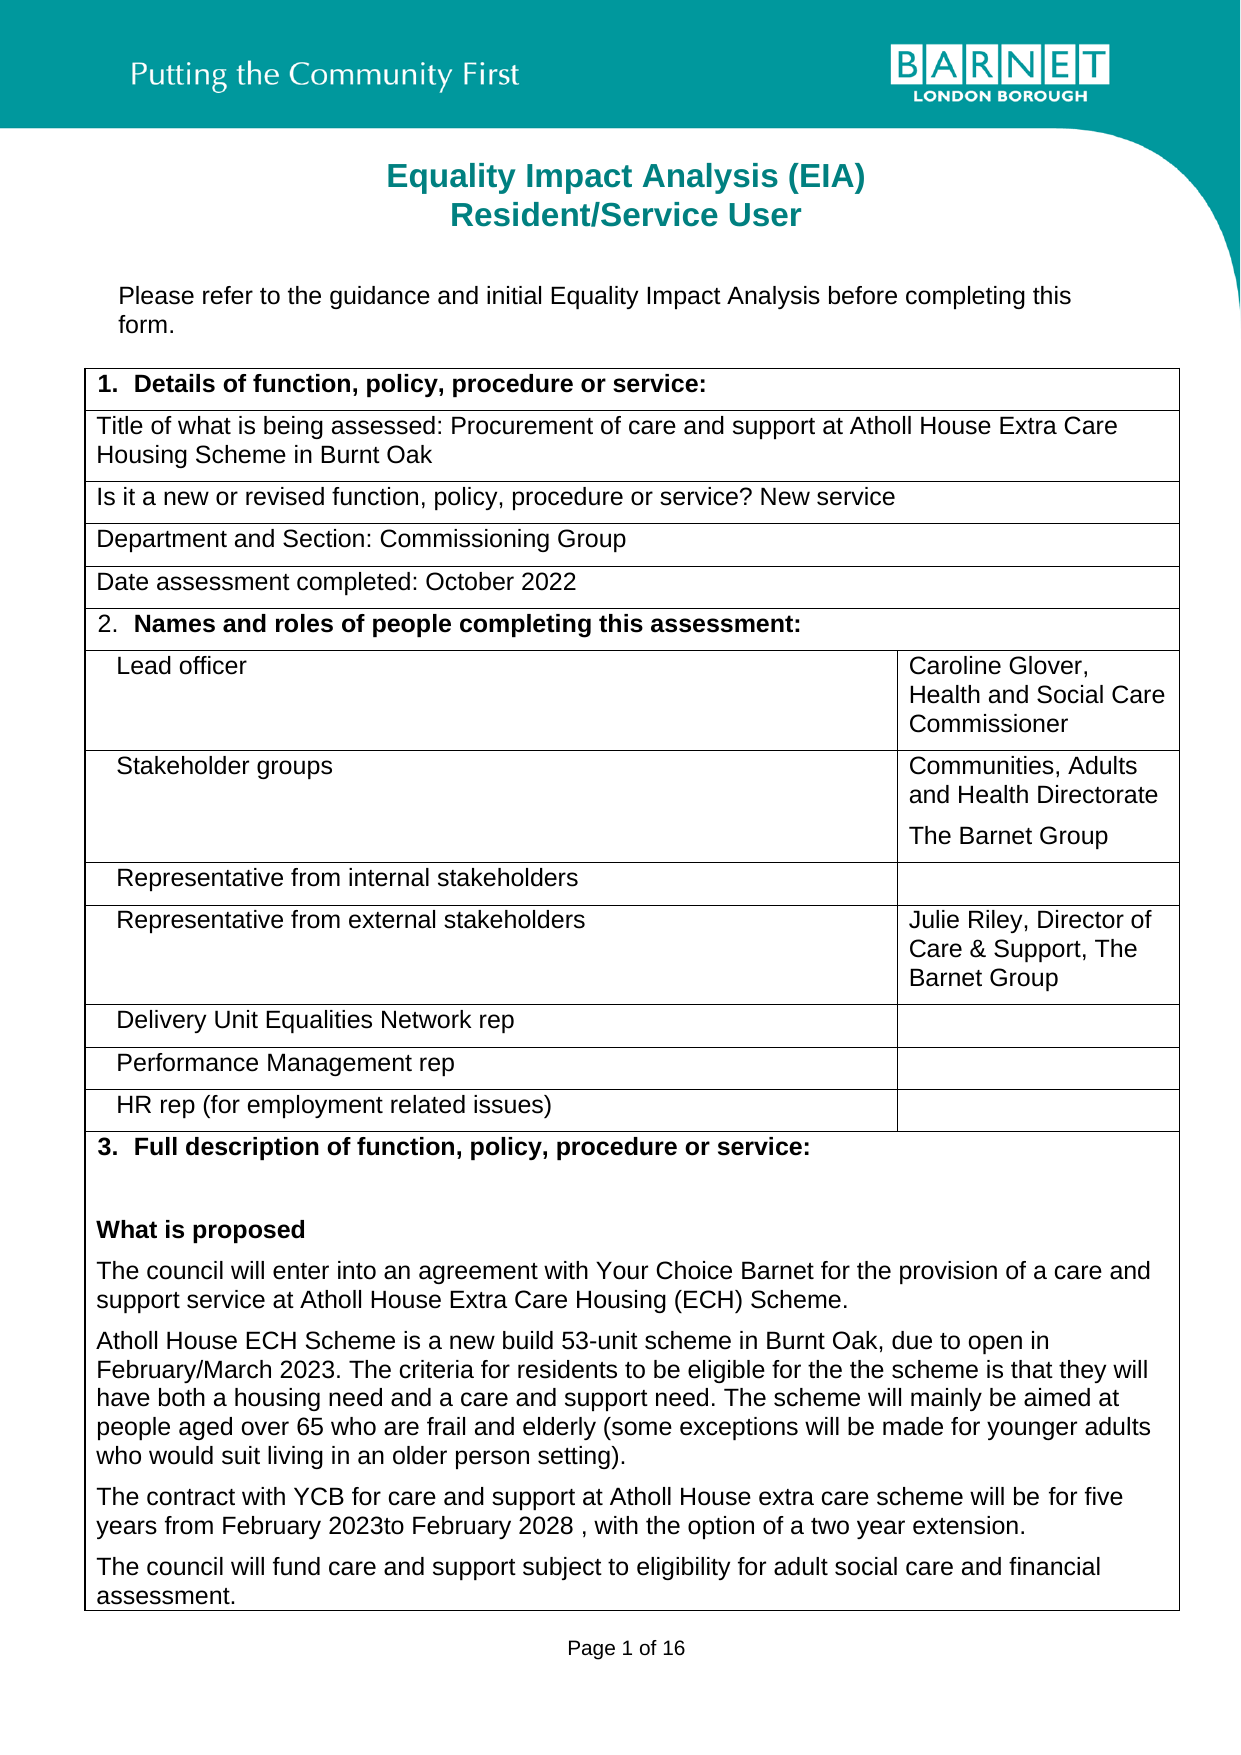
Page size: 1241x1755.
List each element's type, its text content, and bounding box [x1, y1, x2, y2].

table_cell [898, 863, 1179, 904]
table_cell [898, 1048, 1179, 1089]
table_cell Date assessment completed: October 2022 [86, 567, 1179, 608]
table_header Details of function, policy, procedure or service: [86, 369, 1179, 410]
table_cell Stakeholder groups [86, 751, 897, 862]
table_cell [898, 1090, 1179, 1131]
table_cell [898, 1005, 1179, 1047]
table_cell Lead officer [86, 651, 897, 750]
table_cell Julie Riley, Director of Care & Support, The Barnet Group [898, 906, 1179, 1004]
table_cell Title of what is being assessed: Procurement of care and support at Atholl House Extra Care Housing Scheme in Burnt Oak [86, 411, 1179, 481]
table_cell Communities, Adults and Health Directorate The Barnet Group [898, 751, 1179, 862]
table_cell Is it a new or revised function, policy, procedure or service? New service [86, 482, 1179, 523]
table_cell Names and roles of people completing this assessment: [86, 609, 1179, 650]
table_cell Representative from external stakeholders [86, 906, 897, 1004]
table_cell Delivery Unit Equalities Network rep [86, 1005, 897, 1047]
table_cell Representative from internal stakeholders [86, 863, 897, 904]
table_cell HR rep (for employment related issues) [86, 1090, 897, 1131]
table_cell Full description of function, policy, procedure or service: What is proposed The council will enter into an agreement with Your Choice Barnet for the provision of a care and support service at Atholl House Extra Care Housing (ECH) Scheme. Atholl House ECH Scheme is a new build 53-unit scheme in Burnt Oak, due to open in February/March 2023. The criteria for residents to be eligible for the the scheme is that they will have both a housing need and a care and support need. The scheme will mainly be aimed at people aged over 65 who are frail and elderly (some exceptions will be made for younger adults who would suit living in an older person setting). The contract with YCB for care and support at Atholl House extra care scheme will be for five years from February 2023to February 2028 , with the option of a two year extension. The council will fund care and support subject to eligibility for adult social care and financial assessment. Extra Care Housing Extra Care Housing is designed primarily for frailer older people and some younger adults with disabilities. The aim is to maximise independence and choice for residents and it is a popular alternative to residential care. Residents at Atholl House will have their own self-contained flat and security of tenure, renting via assured shorthold tenancy. The scheme will provide care and support for people with varying levels of need and this will be available on site at all times. The care and support service will be registered as a domiciliary care provider with the Care Quality Commission (CQC). The scheme will provide a range of community facilities including a communal lounge, dining area, kitchen facilities, laundry, assisted bathroom and guest rooms and meals from a café style facility. For couples where just one person has care needs, they will be able to continue living together at Atholl House in a safe and caring environment. The many communal spaces in the scheme are aimed at reducing feeling social isolation and supporting the wellbeing of residents. Why the service is needed The provision of flexible, person centred care and support is an intrinsic element of any ECH scheme. It is vital that this service is put in place for Atholl House ECH Scheme to function. The development of Atholl House supports the council’s Corporate Plan 2015 – 2020 and the Joint Health and Wellbeing Strategy –2019-2024. It also supports implementation of the Dementia Manifesto for Barnet. The scheme will meet a number of strategic objectives in: addressing the current shortfall in Extra Care dwellings within the housing stock addressing the demographic trend within the borough of an ageing population that will require Extra Care Housing diversifying Barnet’s accommodation offer to help more people live independently increasing the opportunities for individual with disabilities to live as independently as possible and have choices about how they want to live their lives providing more housing choice for older people with care and support needs increasing the number of affordable homes for households in housing need thus reducing the need for such households to remain in unsuitable housing. contributing to savings by making available an alternative to residential care. enabling residents to remain in their own home as long as possible as care can be adjusted to respond to changing needs, reducing the need for costly residential care. achieving the positive benefits reported by Barnet residents living in existing schemes which include feeling secure, having access to help when needed and inclusion rather than isolation. Aims and objectives The aim is to procure a care and support service which will: support people who have been assessed as being eligible for a required amount of supervision and assistance with their personal care, practical and domestic tasks, in order to maximise their independence and ability to maintain their tenancy. support people to continue to live in their own homes in safety and comfort. ensure support is provided in ways that are enabling and maintain, maximise and promote mental and physical health, well-being and an active life - thus maximising independence and minimising dependency. provide services to people in accordance with individual support plans and to consult with people wherever possible regarding support they receive. minimise the risk of social isolation. encourage, maintain and develop people’s existing skills. provide flexibility, recognising that people’s physical ability and emotional capacity to cope may vary from day to day. meet people’s cultural, ethnic and faith needs appropriately. The specification for care and support will require an inclusive approach to individuals’ needs and preferences allowing different demographic groups to live together. It will also consider carers’ needs and personalised approaches to deliver a matrix of support for residents. Housing management at Atholl House ECH Scheme will be provided by Barnet Homes, which is part of The Barnet Group. The care and support provider function will have a close working relationship with the housing management function. Roles and responsibilities of each party will be documented in a protocol. Who will benefit from the service? All residents at Atholl House will be able to access the care and support procured. Residents will be able to choose who delivers their support. They will be encouraged to obtain this from The Barnet Group, and supported if they choose to do otherwise. The scheme allocations policy will be based on the following eligibility and allocations criteria: Eligibility criteria Individual has housing need adult social care eligible client Age 55/ 60+ or registered disabled with assessed needs and lifestyle suited to living in community of older people Allocations criteria Target the priority cohort for adults savings Address currently unmet need Reflect scheme focus on dementia Relocate people from residential care Focus on frail elderly with mental agility declining Achieve mixed community of residents with low, medium and high needs - ‘thirds principle’ Outcomes: The care and support service will be designed and delivered to achieve specific outcomes. The following framework will be updated, working with The Barnet Group, service users and carers:. [86, 1132, 1179, 1610]
table_cell Performance Management rep [86, 1048, 897, 1089]
table_cell Department and Section: Commissioning Group [86, 524, 1179, 566]
table_cell Caroline Glover, Health and Social Care Commissioner [898, 651, 1179, 750]
